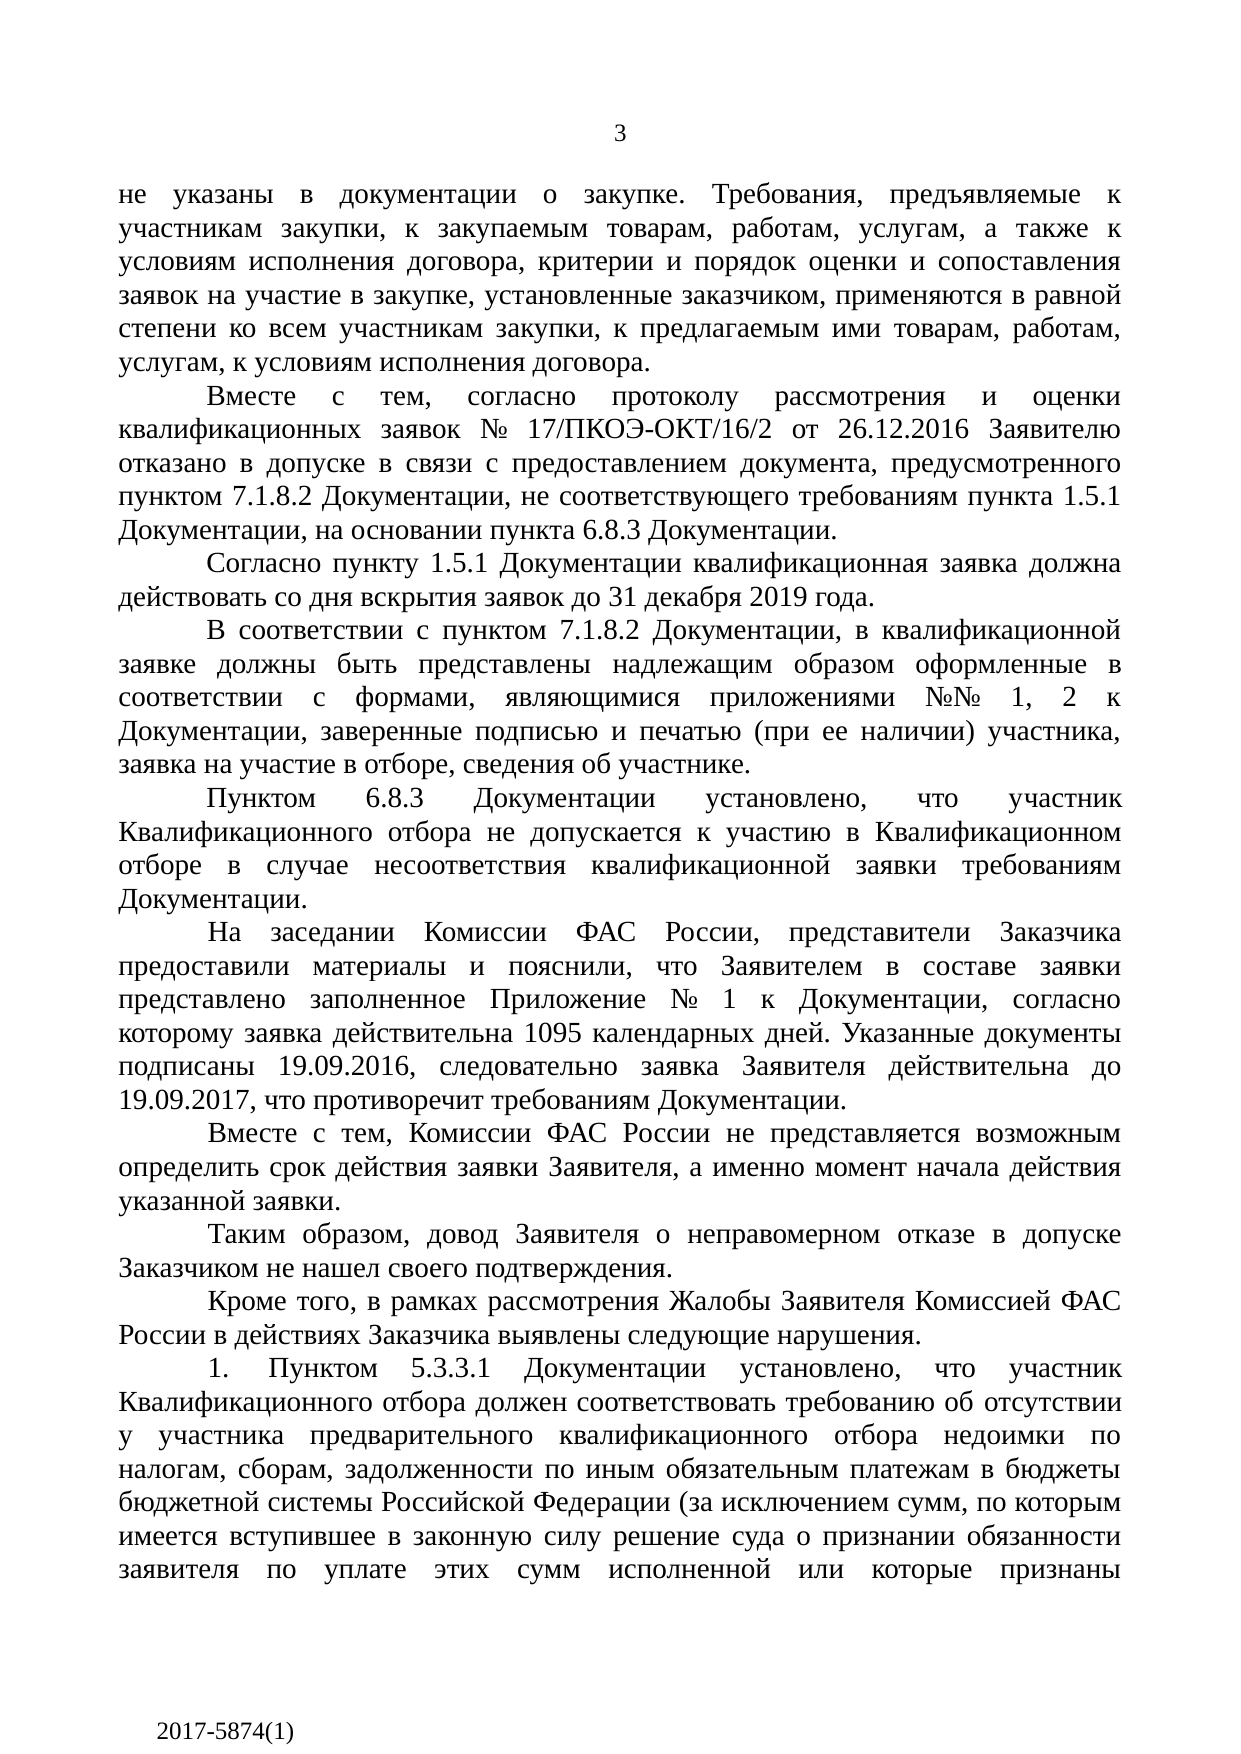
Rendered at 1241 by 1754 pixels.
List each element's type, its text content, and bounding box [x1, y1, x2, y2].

text Пунктом 6.8.3 Документации установлено, что участник Квалификационного отбора не допускается к участию в Квалификационном отборе в случае несоответствия квалификационной заявки требованиям Документации. [118, 780, 1122, 914]
list Пунктом 5.3.3.1 Документации установлено, что участник Квалификационного отбора должен соответствовать требованию об отсутствии у участника предварительного квалификационного отбора недоимки по налогам, сборам, задолженности по иным обязательным платежам в бюджеты бюджетной системы Российской Федерации (за исключением сумм, по которым имеется вступившее в законную силу решение суда о признании обязанности заявителя по уплате этих сумм исполненной или которые признаны [118, 1350, 1122, 1585]
text Вместе с тем, Комиссии ФАС России не представляется возможным определить срок действия заявки Заявителя, а именно момент начала действия указанной заявки. [118, 1116, 1122, 1216]
text Вместе с тем, согласно протоколу рассмотрения и оценки квалификационных заявок № 17/ПКОЭ-ОКТ/16/2 от 26.12.2016 Заявителю отказано в допуске в связи с предоставлением документа, предусмотренного пунктом 7.1.8.2 Документации, не соответствующего требованиям пункта 1.5.1 Документации, на основании пункта 6.8.3 Документации. [118, 378, 1122, 545]
text не указаны в документации о закупке. Требования, предъявляемые к участникам закупки, к закупаемым товарам, работам, услугам, а также к условиям исполнения договора, критерии и порядок оценки и сопоставления заявок на участие в закупке, установленные заказчиком, применяются в равной степени ко всем участникам закупки, к предлагаемым ими товарам, работам, услугам, к условиям исполнения договора. [118, 176, 1122, 378]
text В соответствии с пунктом 7.1.8.2 Документации, в квалификационной заявке должны быть представлены надлежащим образом оформленные в соответствии с формами, являющимися приложениями №№ 1, 2 к Документации, заверенные подписью и печатью (при ее наличии) участника, заявка на участие в отборе, сведения об участнике. [118, 612, 1122, 780]
text Таким образом, довод Заявителя о неправомерном отказе в допуске Заказчиком не нашел своего подтверждения. [118, 1216, 1122, 1283]
text Кроме того, в рамках рассмотрения Жалобы Заявителя Комиссией ФАС России в действиях Заказчика выявлены следующие нарушения. [118, 1283, 1122, 1350]
text На заседании Комиссии ФАС России, представители Заказчика предоставили материалы и пояснили, что Заявителем в составе заявки представлено заполненное Приложение № 1 к Документации, согласно которому заявка действительна 1095 календарных дней. Указанные документы подписаны 19.09.2016, следовательно заявка Заявителя действительна до 19.09.2017, что противоречит требованиям Документации. [118, 914, 1122, 1116]
text Согласно пункту 1.5.1 Документации квалификационная заявка должна действовать со дня вскрытия заявок до 31 декабря 2019 года. [118, 545, 1122, 612]
